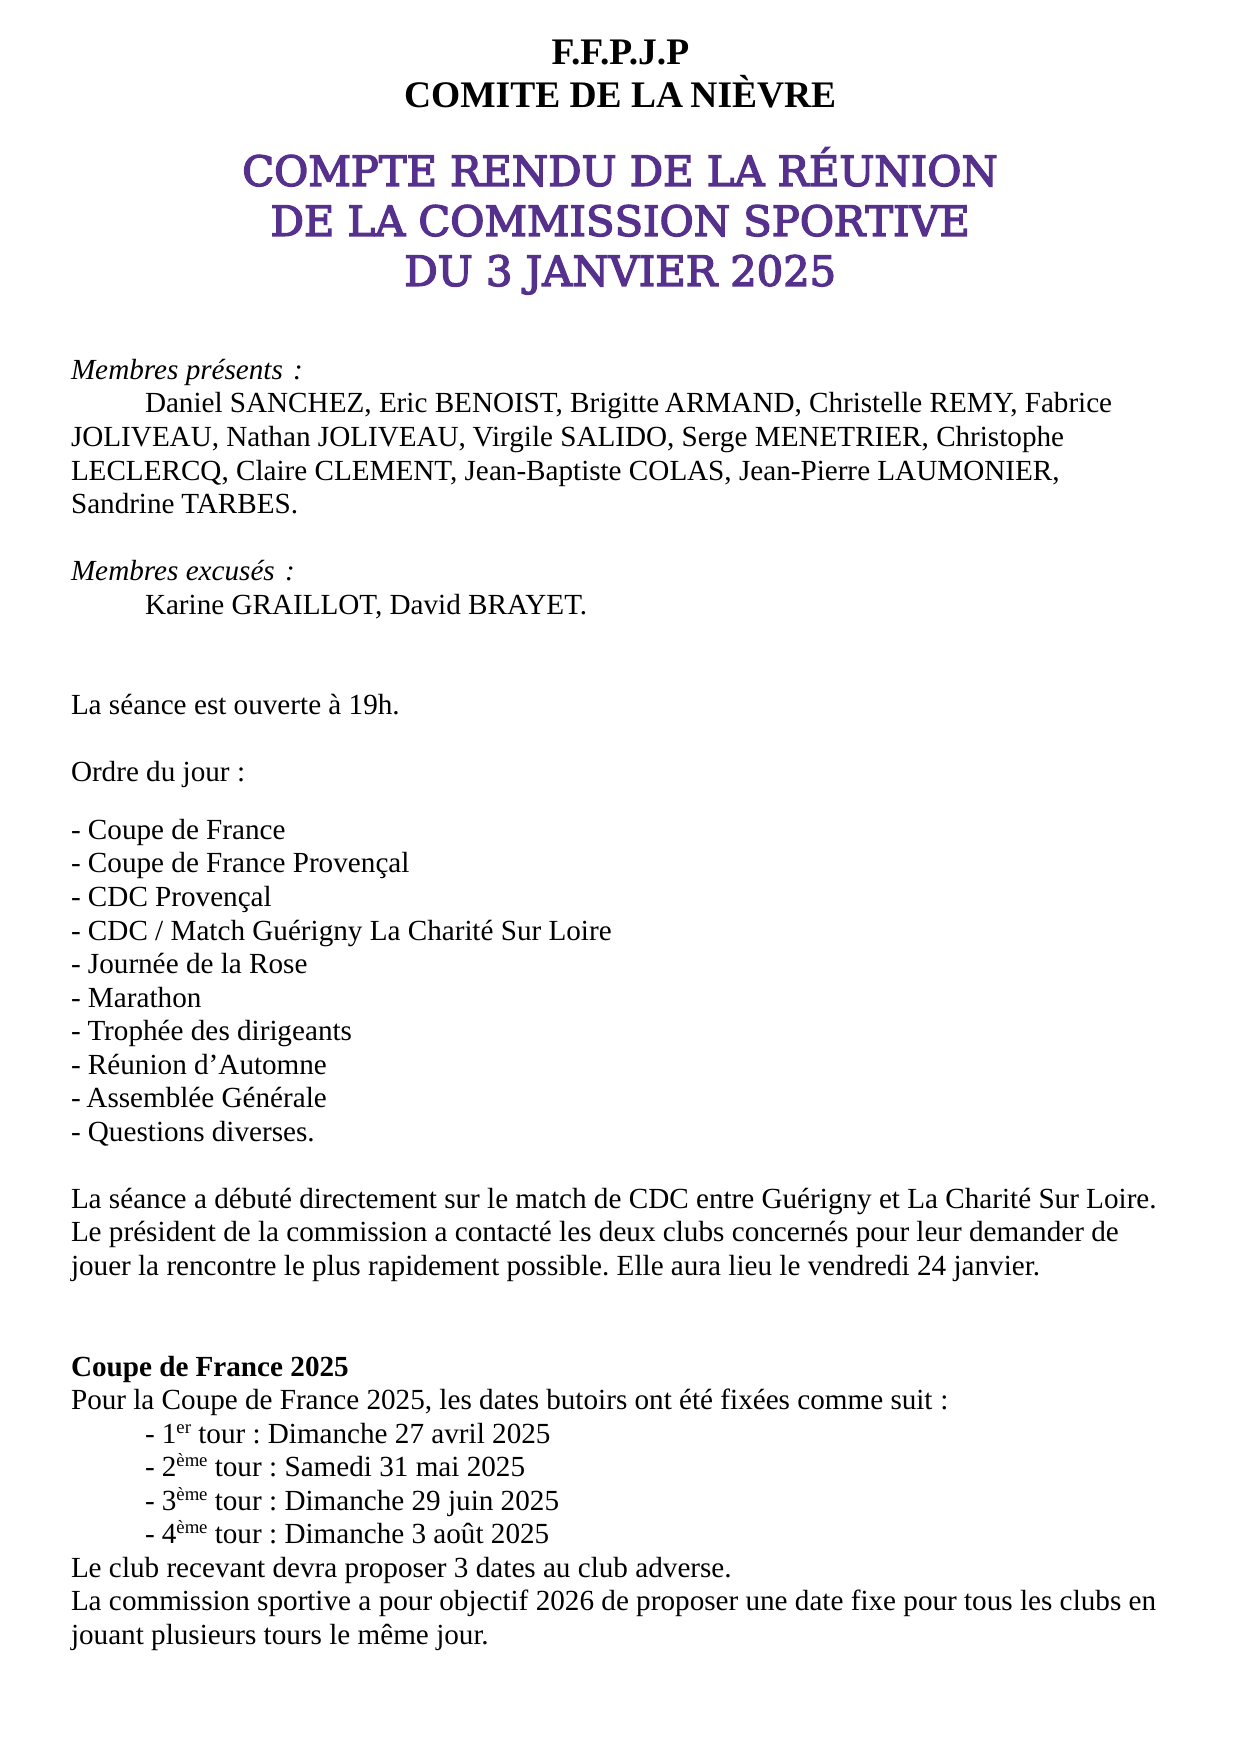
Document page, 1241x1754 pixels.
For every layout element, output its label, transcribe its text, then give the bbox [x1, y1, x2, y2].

text Membres excusés : [71, 553, 1169, 587]
text - CDC / Match Guérigny La Charité Sur Loire [71, 913, 1169, 946]
text Pour la Coupe de France 2025, les dates butoirs ont été fixées comme suit : [71, 1382, 1169, 1416]
text COMPTE RENDU DE LA RÉUNION [71, 144, 1169, 194]
text Membres présents : [71, 352, 1169, 386]
text La séance est ouverte à 19h. [71, 687, 1169, 721]
text Le club recevant devra proposer 3 dates au club adverse. [71, 1550, 1169, 1583]
text - 1er tour : Dimanche 27 avril 2025 [71, 1416, 1169, 1449]
text DE LA COMMISSION SPORTIVE [71, 194, 1169, 244]
text Coupe de France 2025 [71, 1349, 1169, 1382]
text - Coupe de France [71, 812, 1169, 846]
text F.F.P.J.P [71, 29, 1169, 73]
text - Journée de la Rose [71, 946, 1169, 980]
text - Assemblée Générale [71, 1080, 1169, 1114]
text - Trophée des dirigeants [71, 1013, 1169, 1047]
text - 4ème tour : Dimanche 3 août 2025 [71, 1516, 1169, 1550]
text La commission sportive a pour objectif 2026 de proposer une date fixe pour tous les clubs en jouant plusieurs tours le même jour. [71, 1583, 1169, 1651]
text - Questions diverses. [71, 1114, 1169, 1147]
text Karine GRAILLOT, David BRAYET. [71, 587, 1169, 620]
text - CDC Provençal [71, 879, 1169, 913]
text Daniel SANCHEZ, Eric BENOIST, Brigitte ARMAND, Christelle REMY, Fabrice JOLIVEAU, Nathan JOLIVEAU, Virgile SALIDO, Serge MENETRIER, Christophe LECLERCQ, Claire CLEMENT, Jean-Baptiste COLAS, Jean-Pierre LAUMONIER, Sandrine TARBES. [71, 386, 1169, 520]
text DU 3 JANVIER 2025 [71, 244, 1169, 294]
text - Réunion d’Automne [71, 1047, 1169, 1080]
text Le président de la commission a contacté les deux clubs concernés pour leur demander de jouer la rencontre le plus rapidement possible. Elle aura lieu le vendredi 24 janvier. [71, 1214, 1169, 1282]
text COMITE DE LA NIÈVRE [71, 73, 1169, 116]
text Ordre du jour : [71, 754, 1169, 788]
text La séance a débuté directement sur le match de CDC entre Guérigny et La Charité Sur Loire. [71, 1181, 1169, 1214]
text - Coupe de France Provençal [71, 846, 1169, 879]
text - Marathon [71, 980, 1169, 1013]
text - 3ème tour : Dimanche 29 juin 2025 [71, 1483, 1169, 1516]
text - 2ème tour : Samedi 31 mai 2025 [71, 1449, 1169, 1483]
